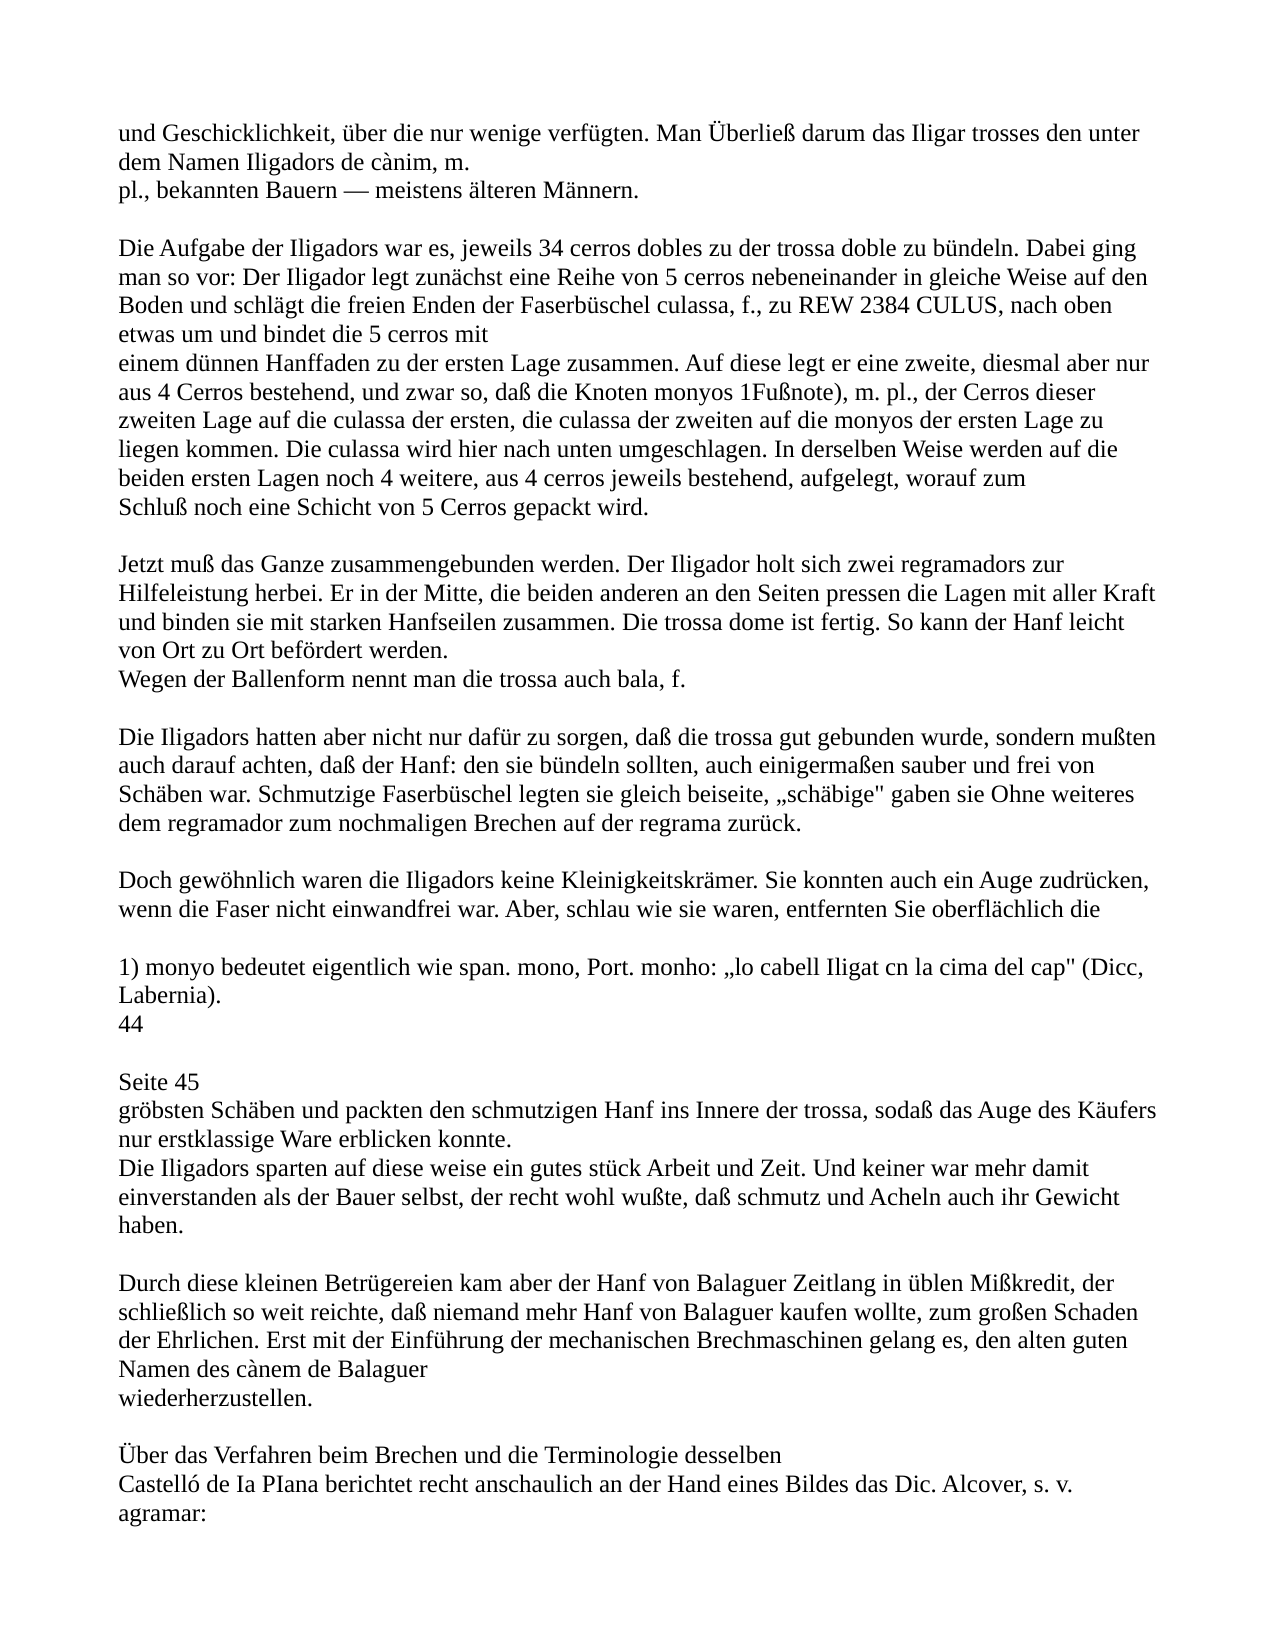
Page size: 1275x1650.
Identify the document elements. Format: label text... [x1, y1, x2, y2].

text wiederherzustellen. [118, 1383, 1157, 1412]
text Durch diese kleinen Betrügereien kam aber der Hanf von Balaguer Zeitlang in üblen Mißkredit, der schließlich so weit reichte, daß niemand mehr Hanf von Balaguer kaufen wollte, zum großen Schaden der Ehrlichen. Erst mit der Einführung der mechanischen Brechmaschinen gelang es, den alten guten Namen des cànem de Balaguer [118, 1268, 1157, 1383]
text Doch gewöhnlich waren die Iligadors keine Kleinigkeitskrämer. Sie konnten auch ein Auge zudrücken, wenn die Faser nicht einwandfrei war. Aber, schlau wie sie waren, entfernten Sie oberflächlich die [118, 866, 1157, 923]
text 1) monyo bedeutet eigentlich wie span. mono, Port. monho: „lo cabell Iligat cn la cima del cap" (Dicc, Labernia). [118, 952, 1157, 1009]
text Die Iligadors hatten aber nicht nur dafür zu sorgen, daß die trossa gut gebunden wurde, sondern mußten auch darauf achten, daß der Hanf: den sie bündeln sollten, auch einigermaßen sauber und frei von Schäben war. Schmutzige Faserbüschel legten sie gleich beiseite, „schäbige" gaben sie Ohne weiteres dem regramador zum nochmaligen Brechen auf der regrama zurück. [118, 722, 1157, 837]
text Über das Verfahren beim Brechen und die Terminologie desselben [118, 1441, 1157, 1469]
text Schluß noch eine Schicht von 5 Cerros gepackt wird. [118, 492, 1157, 521]
text einem dünnen Hanffaden zu der ersten Lage zusammen. Auf diese legt er eine zweite, diesmal aber nur aus 4 Cerros bestehend, und zwar so, daß die Knoten monyos 1Fußnote), m. pl., der Cerros dieser zweiten Lage auf die culassa der ersten, die culassa der zweiten auf die monyos der ersten Lage zu liegen kommen. Die culassa wird hier nach unten umgeschlagen. In derselben Weise werden auf die beiden ersten Lagen noch 4 weitere, aus 4 cerros jeweils bestehend, aufgelegt, worauf zum [118, 348, 1157, 492]
text 44 [118, 1009, 1157, 1038]
text und Geschicklichkeit, über die nur wenige verfügten. Man Überließ darum das Iligar trosses den unter dem Namen Iligadors de cànim, m. [118, 118, 1157, 176]
text Die Iligadors sparten auf diese weise ein gutes stück Arbeit und Zeit. Und keiner war mehr damit einverstanden als der Bauer selbst, der recht wohl wußte, daß schmutz und Acheln auch ihr Gewicht haben. [118, 1153, 1157, 1239]
text Castelló de Ia PIana berichtet recht anschaulich an der Hand eines Bildes das Dic. Alcover, s. v. agramar: [118, 1469, 1157, 1527]
text pl., bekannten Bauern — meistens älteren Männern. [118, 176, 1157, 204]
text Wegen der Ballenform nennt man die trossa auch bala, f. [118, 664, 1157, 693]
text Jetzt muß das Ganze zusammengebunden werden. Der Iligador holt sich zwei regramadors zur Hilfeleistung herbei. Er in der Mitte, die beiden anderen an den Seiten pressen die Lagen mit aller Kraft und binden sie mit starken Hanfseilen zusammen. Die trossa dome ist fertig. So kann der Hanf leicht von Ort zu Ort befördert werden. [118, 549, 1157, 664]
text Die Aufgabe der Iligadors war es, jeweils 34 cerros dobles zu der trossa doble zu bündeln. Dabei ging man so vor: Der Iligador legt zunächst eine Reihe von 5 cerros nebeneinander in gleiche Weise auf den Boden und schlägt die freien Enden der Faserbüschel culassa, f., zu REW 2384 CULUS, nach oben etwas um und bindet die 5 cerros mit [118, 233, 1157, 348]
text gröbsten Schäben und packten den schmutzigen Hanf ins Innere der trossa, sodaß das Auge des Käufers nur erstklassige Ware erblicken konnte. [118, 1096, 1157, 1153]
text Seite 45 [118, 1067, 1157, 1096]
